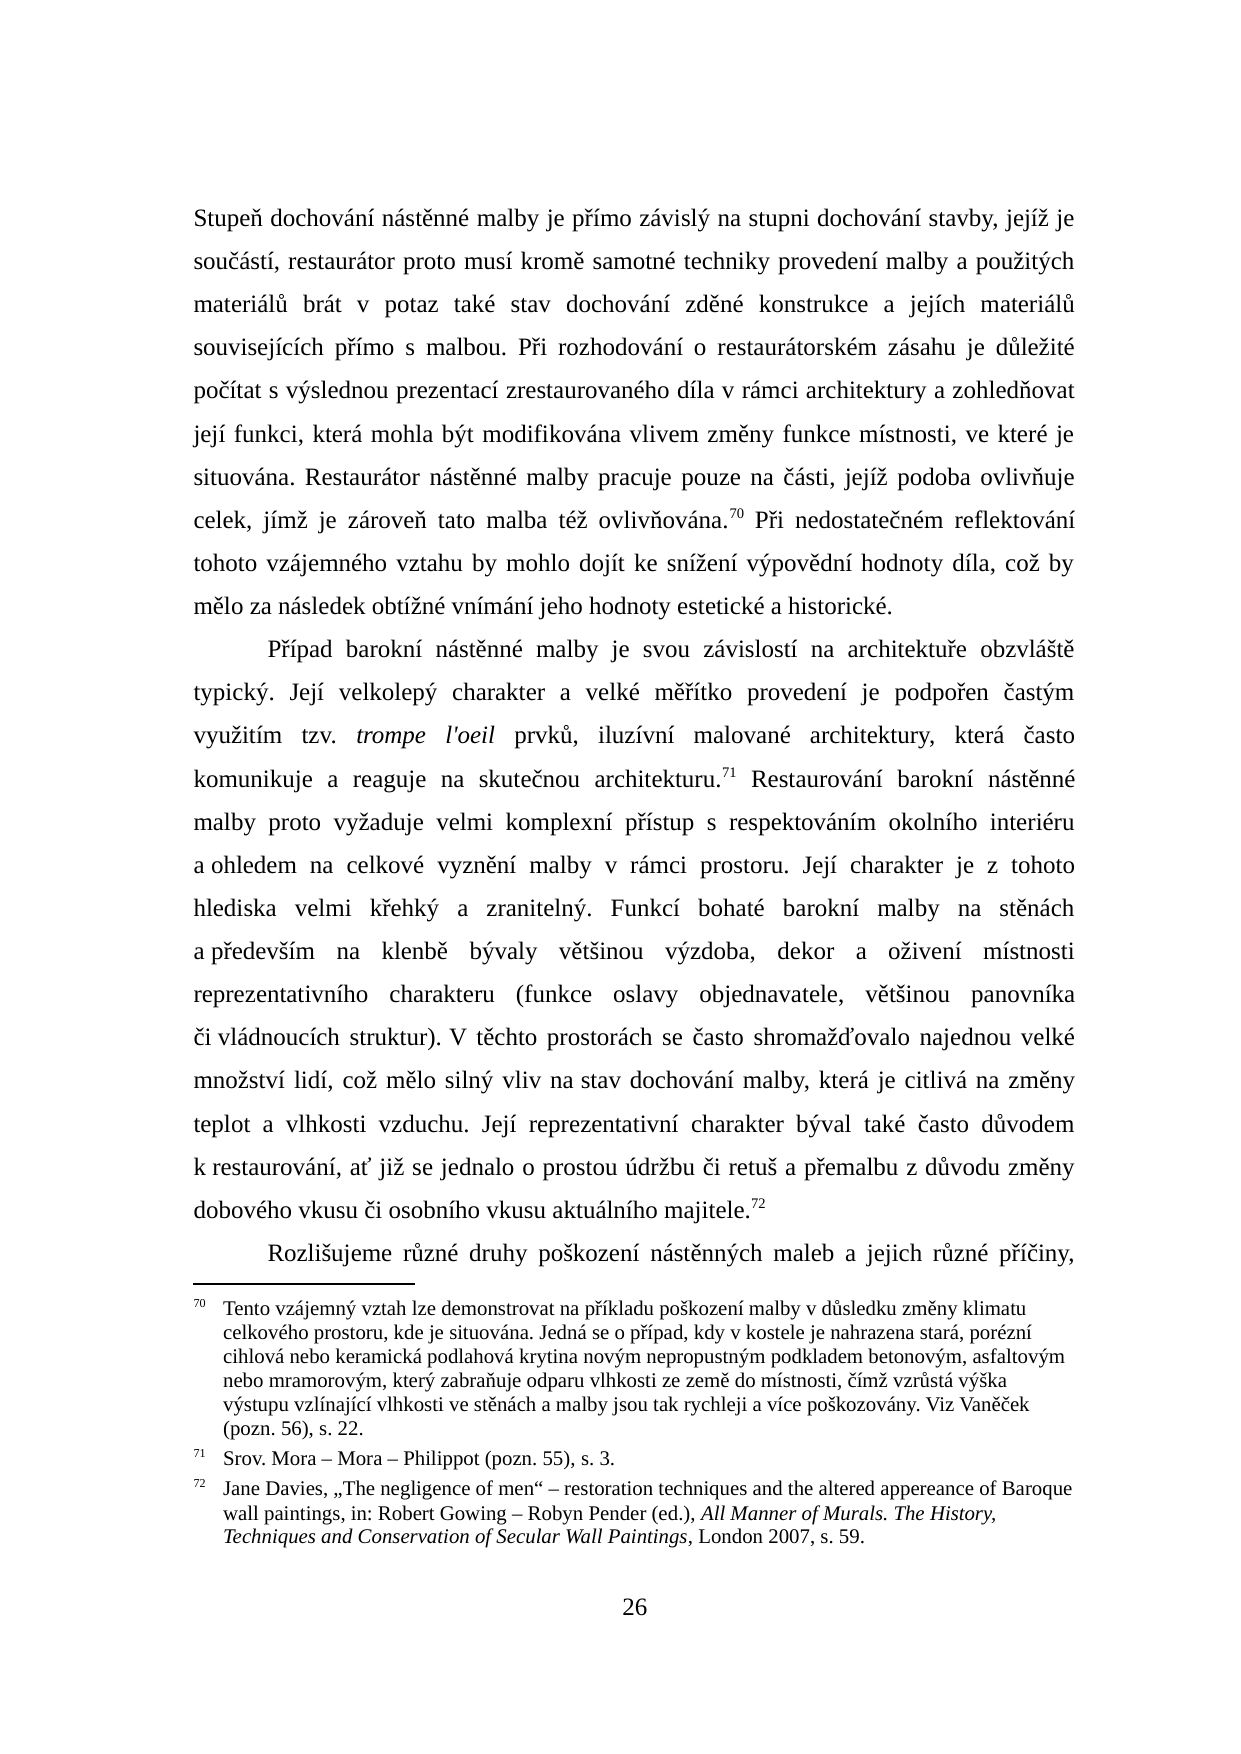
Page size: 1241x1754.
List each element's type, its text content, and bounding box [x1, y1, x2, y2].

text Jane Davies, „The negligence of men“ – restoration techniques and the altered appereance of Baroque wall paintings, in: Robert Gowing – Robyn Pender (ed.), All Manner of Murals. The History, Techniques and Conservation of Secular Wall Paintings, London 2007, s. 59. [193, 1476, 1076, 1548]
text Srov. Mora – Mora – Philippot (pozn. 55), s. 3. [193, 1446, 1076, 1470]
text Případ barokní nástěnné malby je svou závislostí na architektuře obzvláště typický. Její velkolepý charakter a velké měřítko provedení je podpořen častým využitím tzv. trompe l'oeil prvků, iluzívní malované architektury, která často komunikuje a reaguje na skutečnou architekturu. Restaurování barokní nástěnné malby proto vyžaduje velmi komplexní přístup s respektováním okolního interiéru a ohledem na celkové vyznění malby v rámci prostoru. Její charakter je z tohoto hlediska velmi křehký a zranitelný. Funkcí bohaté barokní malby na stěnách a především na klenbě bývaly většinou výzdoba, dekor a oživení místnosti reprezentativního charakteru (funkce oslavy objednavatele, většinou panovníka či vládnoucích struktur). V těchto prostorách se často shromažďovalo najednou velké množství lidí, což mělo silný vliv na stav dochování malby, která je citlivá na změny teplot a vlhkosti vzduchu. Její reprezentativní charakter býval také často důvodem k restaurování, ať již se jednalo o prostou údržbu či retuš a přemalbu z důvodu změny dobového vkusu či osobního vkusu aktuálního majitele. [193, 634, 1076, 1224]
text Rozlišujeme různé druhy poškození nástěnných maleb a jejich různé příčiny, [193, 1238, 1076, 1267]
text Stupeň dochování nástěnné malby je přímo závislý na stupni dochování stavby, jejíž je součástí, restaurátor proto musí kromě samotné techniky provedení malby a použitých materiálů brát v potaz také stav dochování zděné konstrukce a jejích materiálů souvisejících přímo s malbou. Při rozhodování o restaurátorském zásahu je důležité počítat s výslednou prezentací zrestaurovaného díla v rámci architektury a zohledňovat její funkci, která mohla být modifikována vlivem změny funkce místnosti, ve které je situována. Restaurátor nástěnné malby pracuje pouze na části, jejíž podoba ovlivňuje celek, jímž je zároveň tato malba též ovlivňována. Při nedostatečném reflektování tohoto vzájemného vztahu by mohlo dojít ke snížení výpovědní hodnoty díla, což by mělo za následek obtížné vnímání jeho hodnoty estetické a historické. [193, 203, 1076, 620]
text Tento vzájemný vztah lze demonstrovat na příkladu poškození malby v důsledku změny klimatu celkového prostoru, kde je situována. Jedná se o případ, kdy v kostele je nahrazena stará, porézní cihlová nebo keramická podlahová krytina novým nepropustným podkladem betonovým, asfaltovým nebo mramorovým, který zabraňuje odparu vlhkosti ze země do místnosti, čímž vzrůstá výška výstupu vzlínající vlhkosti ve stěnách a malby jsou tak rychleji a více poškozovány. Viz Vaněček (pozn. 56), s. 22. [193, 1296, 1076, 1440]
